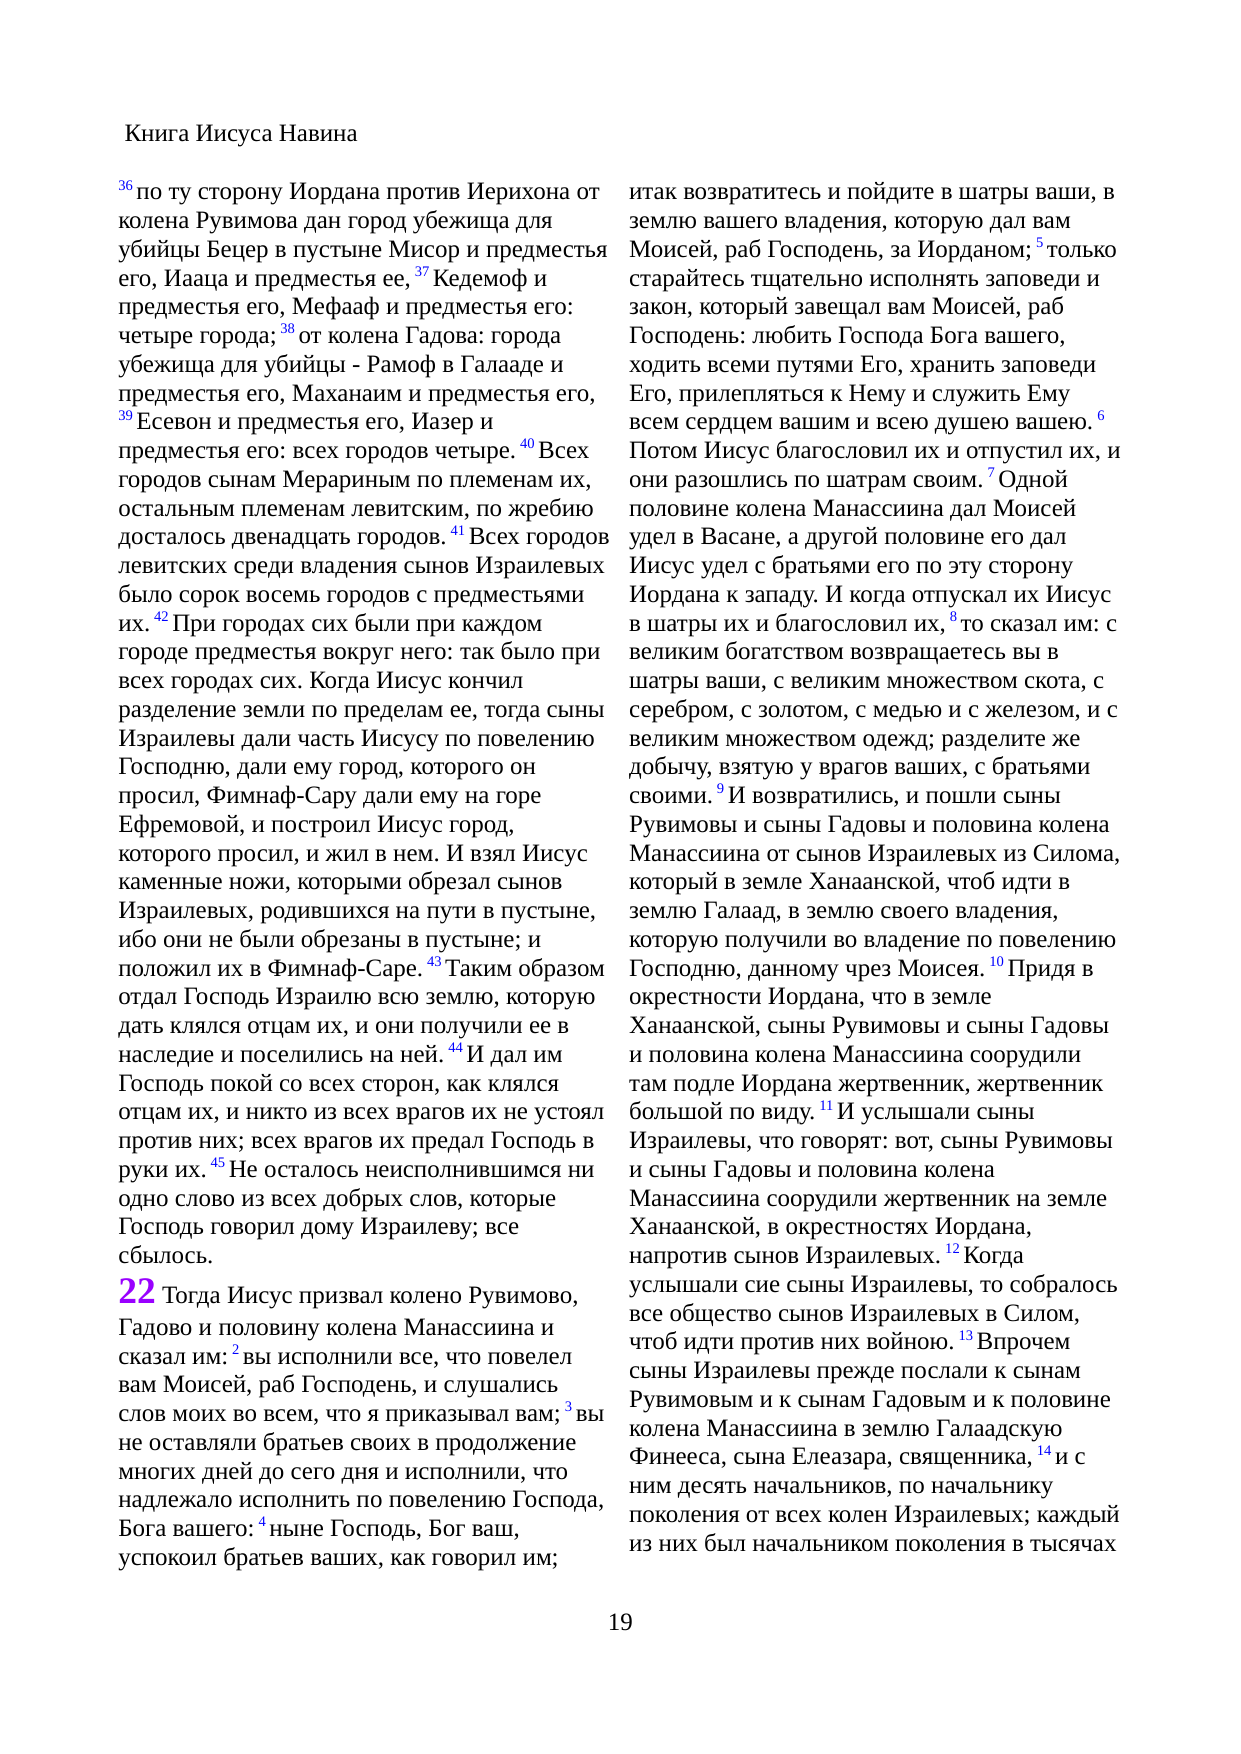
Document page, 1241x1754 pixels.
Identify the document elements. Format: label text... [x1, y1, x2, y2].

text 36 по ту сторону Иордана против Иерихона от колена Рувимова дан город убежища для убийцы Бецер в пустыне Мисор и предместья его, Иааца и предместья ее, 37 Кедемоф и предместья его, Мефааф и предместья его: четыре города; 38 от колена Гадова: города убежища для убийцы - Рамоф в Галааде и предместья его, Маханаим и предместья его, 39 Есевон и предместья его, Иазер и предместья его: всех городов четыре. 40 Всех городов сынам Мерариным по племенам их, остальным племенам левитским, по жребию досталось двенадцать городов. 41 Всех городов левитских среди владения сынов Израилевых было сорок восемь городов с предместьями их. 42 При городах сих были при каждом городе предместья вокруг него: так было при всех городах сих. Когда Иисус кончил разделение земли по пределам ее, тогда сыны Израилевы дали часть Иисусу по повелению Господню, дали ему город, которого он просил, Фимнаф-Сару дали ему на горе Ефремовой, и построил Иисус город, которого просил, и жил в нем. И взял Иисус каменные ножи, которыми обрезал сынов Израилевых, родившихся на пути в пустыне, ибо они не были обрезаны в пустыне; и положил их в Фимнаф-Саре. 43 Таким образом отдал Господь Израилю всю землю, которую дать клялся отцам их, и они получили ее в наследие и поселились на ней. 44 И дал им Господь покой со всех сторон, как клялся отцам их, и никто из всех врагов их не устоял против них; всех врагов их предал Господь в руки их. 45 Не осталось неисполнившимся ни одно слово из всех добрых слов, которые Господь говорил дому Израилеву; все сбылось. [118, 176, 611, 1269]
text итак возвратитесь и пойдите в шатры ваши, в землю вашего владения, которую дал вам Моисей, раб Господень, за Иорданом; 5 только старайтесь тщательно исполнять заповеди и закон, который завещал вам Моисей, раб Господень: любить Господа Бога вашего, ходить всеми путями Его, хранить заповеди Его, прилепляться к Нему и служить Ему всем сердцем вашим и всею душею вашею. 6 Потом Иисус благословил их и отпустил их, и они разошлись по шатрам своим. 7 Одной половине колена Манассиина дал Моисей удел в Васане, а другой половине его дал Иисус удел с братьями его по эту сторону Иордана к западу. И когда отпускал их Иисус в шатры их и благословил их, 8 то сказал им: с великим богатством возвращаетесь вы в шатры ваши, с великим множеством скота, с серебром, с золотом, с медью и с железом, и с великим множеством одежд; разделите же добычу, взятую у врагов ваших, с братьями своими. 9 И возвратились, и пошли сыны Рувимовы и сыны Гадовы и половина колена Манассиина от сынов Израилевых из Силома, который в земле Ханаанской, чтоб идти в землю Галаад, в землю своего владения, которую получили во владение по повелению Господню, данному чрез Моисея. 10 Придя в окрестности Иордана, что в земле Ханаанской, сыны Рувимовы и сыны Гадовы и половина колена Манассиина соорудили там подле Иордана жертвенник, жертвенник большой по виду. 11 И услышали сыны Израилевы, что говорят: вот, сыны Рувимовы и сыны Гадовы и половина колена Манассиина соорудили жертвенник на земле Ханаанской, в окрестностях Иордана, напротив сынов Израилевых. 12 Когда услышали сие сыны Израилевы, то собралось все общество сынов Израилевых в Силом, чтоб идти против них войною. 13 Впрочем сыны Израилевы прежде послали к сынам Рувимовым и к сынам Гадовым и к половине колена Манассиина в землю Галаадскую Финееса, сына Елеазара, священника, 14 и с ним десять начальников, по начальнику поколения от всех колен Израилевых; каждый из них был начальником поколения в тысячах [629, 176, 1122, 1556]
text 22 Тогда Иисус призвал колено Рувимово, Гадово и половину колена Манассиина и сказал им: 2 вы исполнили все, что повелел вам Моисей, раб Господень, и слушались слов моих во всем, что я приказывал вам; 3 вы не оставляли братьев своих в продолжение многих дней до сего дня и исполнили, что надлежало исполнить по повелению Господа, Бога вашего: 4 ныне Господь, Бог ваш, успокоил братьев ваших, как говорил им; [118, 1269, 611, 1571]
